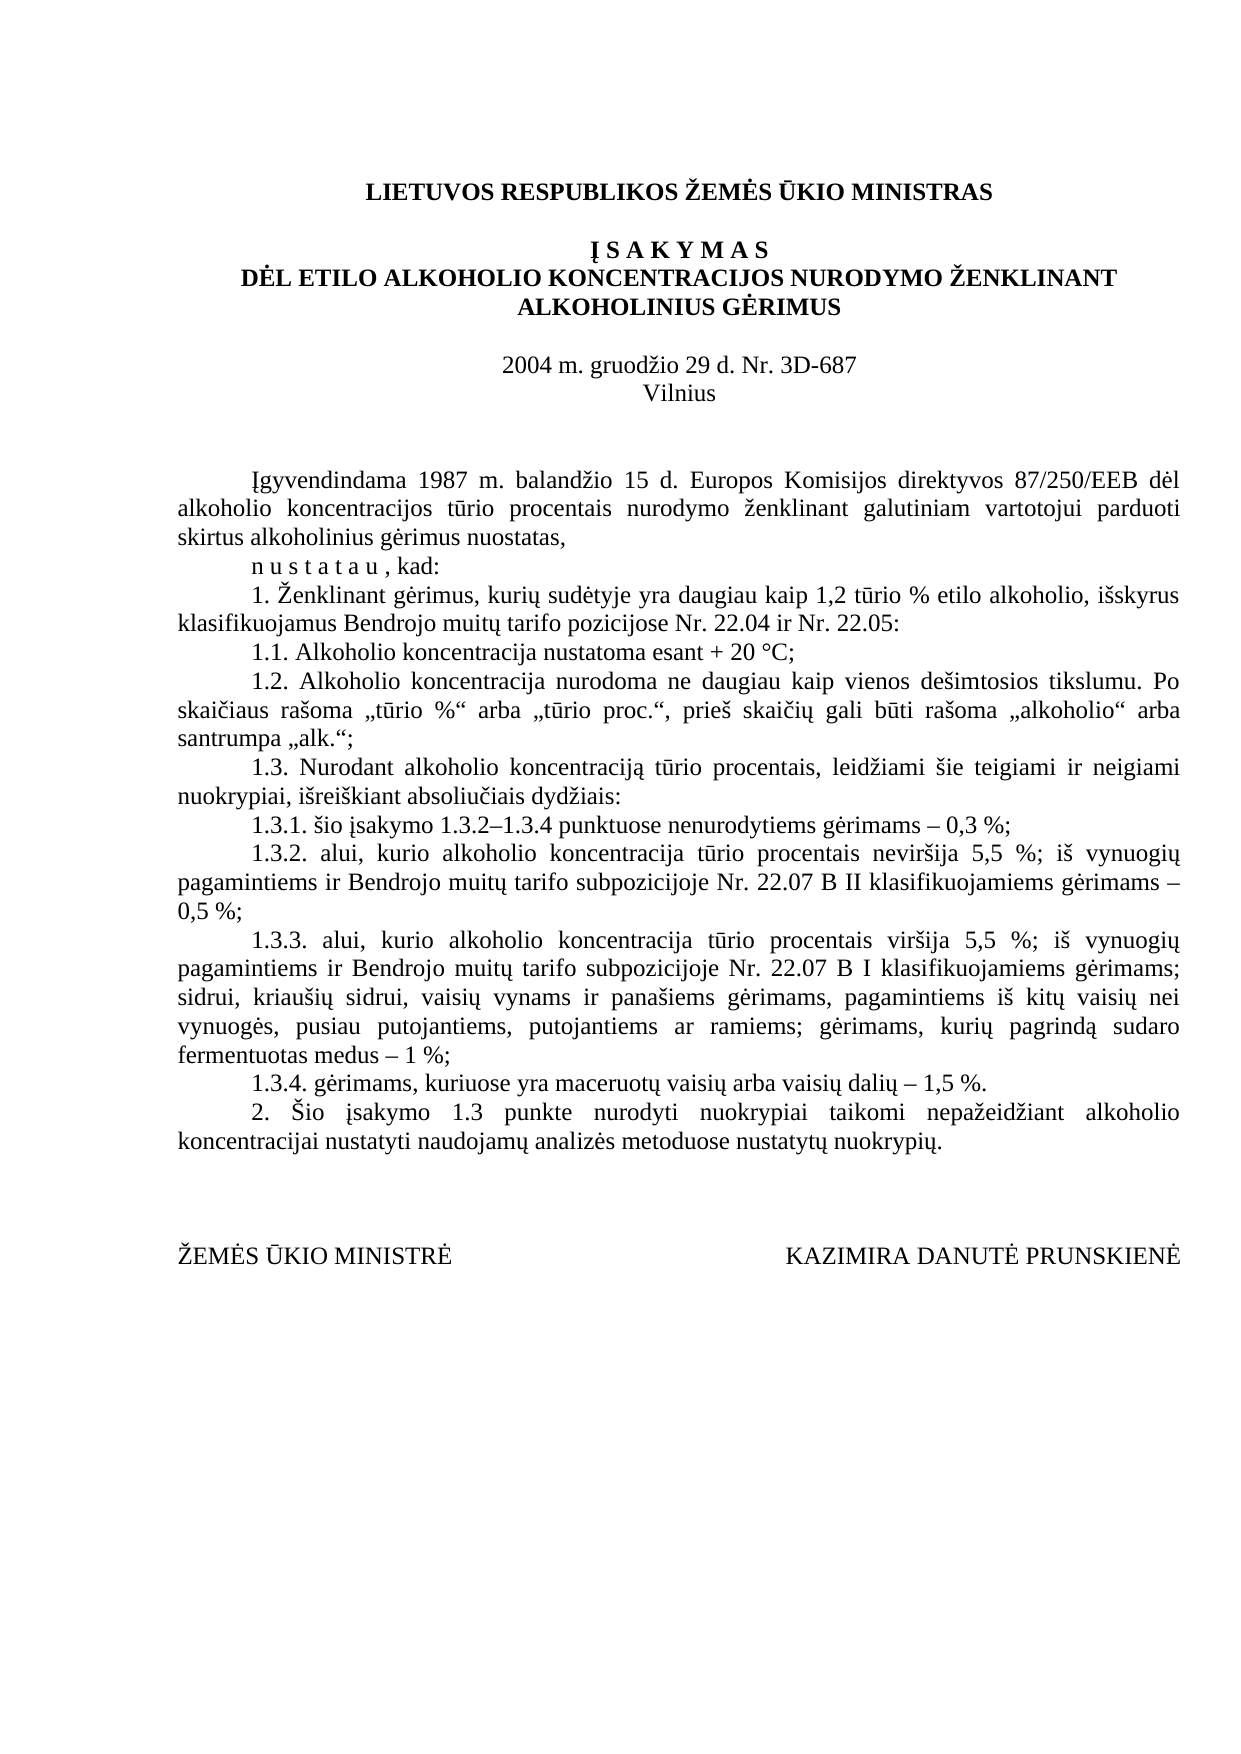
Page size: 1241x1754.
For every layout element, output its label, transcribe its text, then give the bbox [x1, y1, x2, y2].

text 1.3.4. gėrimams, kuriuose yra maceruotų vaisių arba vaisių dalių – 1,5 %. [177, 1068, 1181, 1097]
text DĖL ETILO ALKOHOLIO KONCENTRACIJOS NURODYMO ŽENKLINANT ALKOHOLINIUS GĖRIMUS [177, 263, 1181, 321]
text 1.3.2. alui, kurio alkoholio koncentracija tūrio procentais neviršija 5,5 %; iš vynuogių pagamintiems ir Bendrojo muitų tarifo subpozicijoje Nr. 22.07 B II klasifikuojamiems gėrimams – 0,5 %; [177, 838, 1181, 925]
text 1. Ženklinant gėrimus, kurių sudėtyje yra daugiau kaip 1,2 tūrio % etilo alkoholio, išskyrus klasifikuojamus Bendrojo muitų tarifo pozicijose Nr. 22.04 ir Nr. 22.05: [177, 580, 1181, 637]
text 1.3. Nurodant alkoholio koncentraciją tūrio procentais, leidžiami šie teigiami ir neigiami nuokrypiai, išreiškiant absoliučiais dydžiais: [177, 752, 1181, 810]
text Žemės ūkio Ministrė Kazimira Danutė Prunskienė [177, 1241, 1181, 1270]
text 1.2. Alkoholio koncentracija nurodoma ne daugiau kaip vienos dešimtosios tikslumu. Po skaičiaus rašoma „tūrio %“ arba „tūrio proc.“, prieš skaičių gali būti rašoma „alkoholio“ arba santrumpa „alk.“; [177, 666, 1181, 752]
text 2004 m. gruodžio 29 d. Nr. 3D-687 [177, 350, 1181, 378]
text Vilnius [177, 378, 1181, 407]
text 1.3.3. alui, kurio alkoholio koncentracija tūrio procentais viršija 5,5 %; iš vynuogių pagamintiems ir Bendrojo muitų tarifo subpozicijoje Nr. 22.07 B I klasifikuojamiems gėrimams; sidrui, kriaušių sidrui, vaisių vynams ir panašiems gėrimams, pagamintiems iš kitų vaisių nei vynuogės, pusiau putojantiems, putojantiems ar ramiems; gėrimams, kurių pagrindą sudaro fermentuotas medus – 1 %; [177, 925, 1181, 1068]
text nustatau, kad: [177, 551, 1181, 580]
text 2. Šio įsakymo 1.3 punkte nurodyti nuokrypiai taikomi nepažeidžiant alkoholio koncentracijai nustatyti naudojamų analizės metoduose nustatytų nuokrypių. [177, 1097, 1181, 1155]
text 1.3.1. šio įsakymo 1.3.2–1.3.4 punktuose nenurodytiems gėrimams – 0,3 %; [177, 810, 1181, 838]
text LIETUVOS RESPUBLIKOS ŽEMĖS ŪKIO MINISTRAS [177, 177, 1181, 206]
text Įgyvendindama 1987 m. balandžio 15 d. Europos Komisijos direktyvos 87/250/EEB dėl alkoholio koncentracijos tūrio procentais nurodymo ženklinant galutiniam vartotojui parduoti skirtus alkoholinius gėrimus nuostatas, [177, 465, 1181, 551]
text Į S A K Y M A S [177, 235, 1181, 263]
text 1.1. Alkoholio koncentracija nustatoma esant + 20 °C; [177, 637, 1181, 666]
